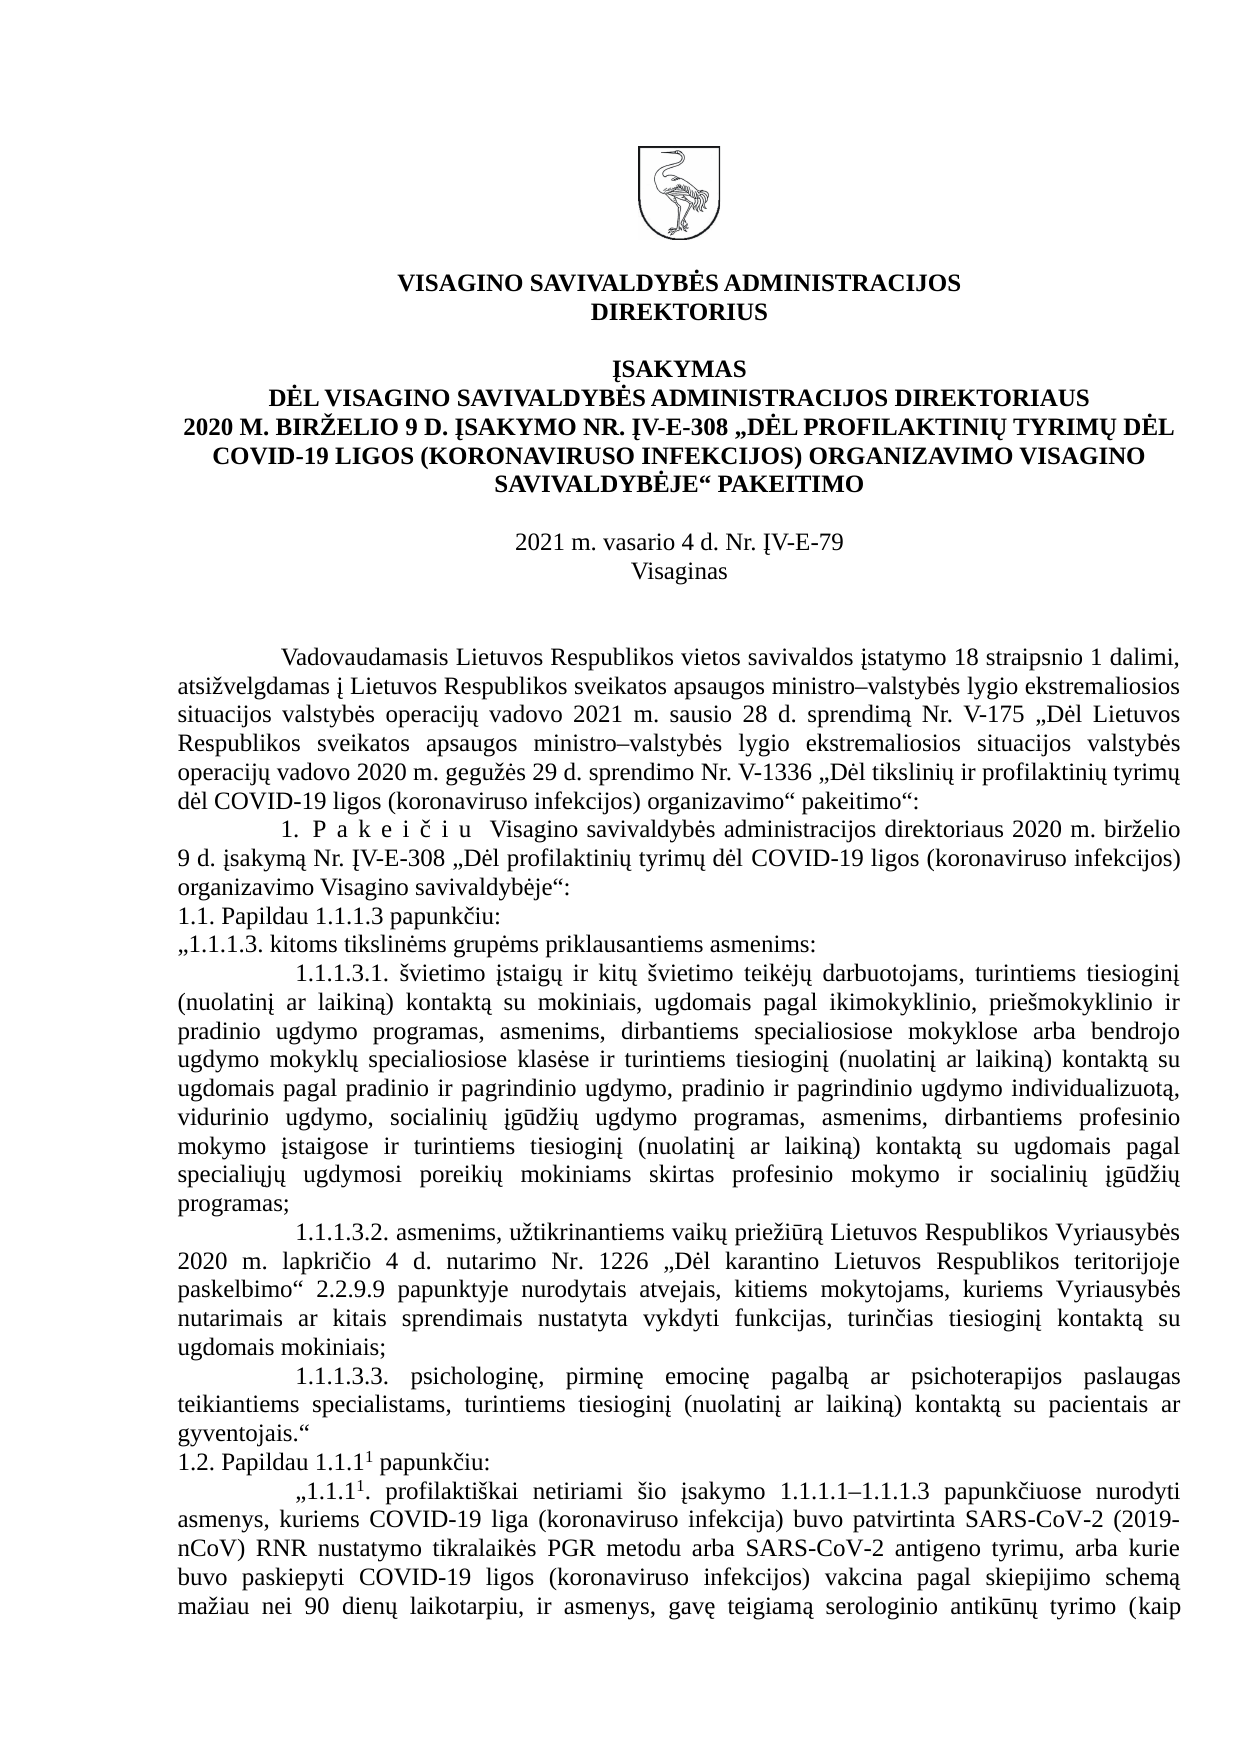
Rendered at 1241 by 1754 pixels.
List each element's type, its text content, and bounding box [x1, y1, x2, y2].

text DIREKTORIUS [177, 297, 1181, 326]
text 2020 M. BIRŽELIO 9 D. ĮSAKYMO NR. ĮV-E-308 „DĖL PROFILAKTINIŲ TYRIMŲ DĖL COVID-19 LIGOS (KORONAVIRUSO INFEKCIJOS) ORGANIZAVIMO VISAGINO SAVIVALDYBĖJE“ PAKEITIMO [177, 412, 1181, 498]
text 1.1.1.3.2. asmenims, užtikrinantiems vaikų priežiūrą Lietuvos Respublikos Vyriausybės 2020 m. lapkričio 4 d. nutarimo Nr. 1226 „Dėl karantino Lietuvos Respublikos teritorijoje paskelbimo“ 2.2.9.9 papunktyje nurodytais atvejais, kitiems mokytojams, kuriems Vyriausybės nutarimais ar kitais sprendimais nustatyta vykdyti funkcijas, turinčias tiesioginį kontaktą su ugdomais mokiniais; [177, 1217, 1181, 1361]
text 1.1. Papildau 1.1.1.3 papunkčiu: [177, 901, 1181, 929]
text Visaginas [177, 556, 1181, 584]
text DĖL VISAGINO SAVIVALDYBĖS ADMINISTRACIJOS DIREKTORIAUS [177, 383, 1181, 412]
text 1. Pakeičiu Visagino savivaldybės administracijos direktoriaus 2020 m. birželio 9 d. įsakymą Nr. ĮV-E-308 „Dėl profilaktinių tyrimų dėl COVID-19 ligos (koronaviruso infekcijos) organizavimo Visagino savivaldybėje“: [177, 814, 1181, 901]
text ĮSAKYMAS [177, 354, 1181, 383]
text Vadovaudamasis Lietuvos Respublikos vietos savivaldos įstatymo 18 straipsnio 1 dalimi, atsižvelgdamas į Lietuvos Respublikos sveikatos apsaugos ministro–valstybės lygio ekstremaliosios situacijos valstybės operacijų vadovo 2021 m. sausio 28 d. sprendimą Nr. V-175 „Dėl Lietuvos Respublikos sveikatos apsaugos ministro–valstybės lygio ekstremaliosios situacijos valstybės operacijų vadovo 2020 m. gegužės 29 d. sprendimo Nr. V-1336 „Dėl tikslinių ir profilaktinių tyrimų dėl COVID-19 ligos (koronaviruso infekcijos) organizavimo“ pakeitimo“: [177, 642, 1181, 814]
text „1.1.1.3. kitoms tikslinėms grupėms priklausantiems asmenims: [177, 929, 1181, 958]
text 1.1.1.3.3. psichologinę, pirminę emocinę pagalbą ar psichoterapijos paslaugas teikiantiems specialistams, turintiems tiesioginį (nuolatinį ar laikiną) kontaktą su pacientais ar gyventojais.“ [177, 1361, 1181, 1447]
text 2021 m. vasario 4 d. Nr. ĮV-E-79 [177, 527, 1181, 556]
text „1.1.11. profilaktiškai netiriami šio įsakymo 1.1.1.1–1.1.1.3 papunkčiuose nurodyti asmenys, kuriems COVID-19 liga (koronaviruso infekcija) buvo patvirtinta SARS-CoV-2 (2019-nCoV) RNR nustatymo tikralaikės PGR metodu arba SARS-CoV-2 antigeno tyrimu, arba kurie buvo paskiepyti COVID-19 ligos (koronaviruso infekcijos) vakcina pagal skiepijimo schemą mažiau nei 90 dienų laikotarpiu, ir asmenys, gavę teigiamą serologinio antikūnų tyrimo (kaip [177, 1476, 1181, 1619]
text 1.2. Papildau 1.1.11 papunkčiu: [177, 1447, 1181, 1476]
text 1.1.1.3.1. švietimo įstaigų ir kitų švietimo teikėjų darbuotojams, turintiems tiesioginį (nuolatinį ar laikiną) kontaktą su mokiniais, ugdomais pagal ikimokyklinio, priešmokyklinio ir pradinio ugdymo programas, asmenims, dirbantiems specialiosiose mokyklose arba bendrojo ugdymo mokyklų specialiosiose klasėse ir turintiems tiesioginį (nuolatinį ar laikiną) kontaktą su ugdomais pagal pradinio ir pagrindinio ugdymo, pradinio ir pagrindinio ugdymo individualizuotą, vidurinio ugdymo, socialinių įgūdžių ugdymo programas, asmenims, dirbantiems profesinio mokymo įstaigose ir turintiems tiesioginį (nuolatinį ar laikiną) kontaktą su ugdomais pagal specialiųjų ugdymosi poreikių mokiniams skirtas profesinio mokymo ir socialinių įgūdžių programas; [177, 958, 1181, 1217]
text VISAGINO SAVIVALDYBĖS ADMINISTRACIJOS [177, 268, 1181, 297]
